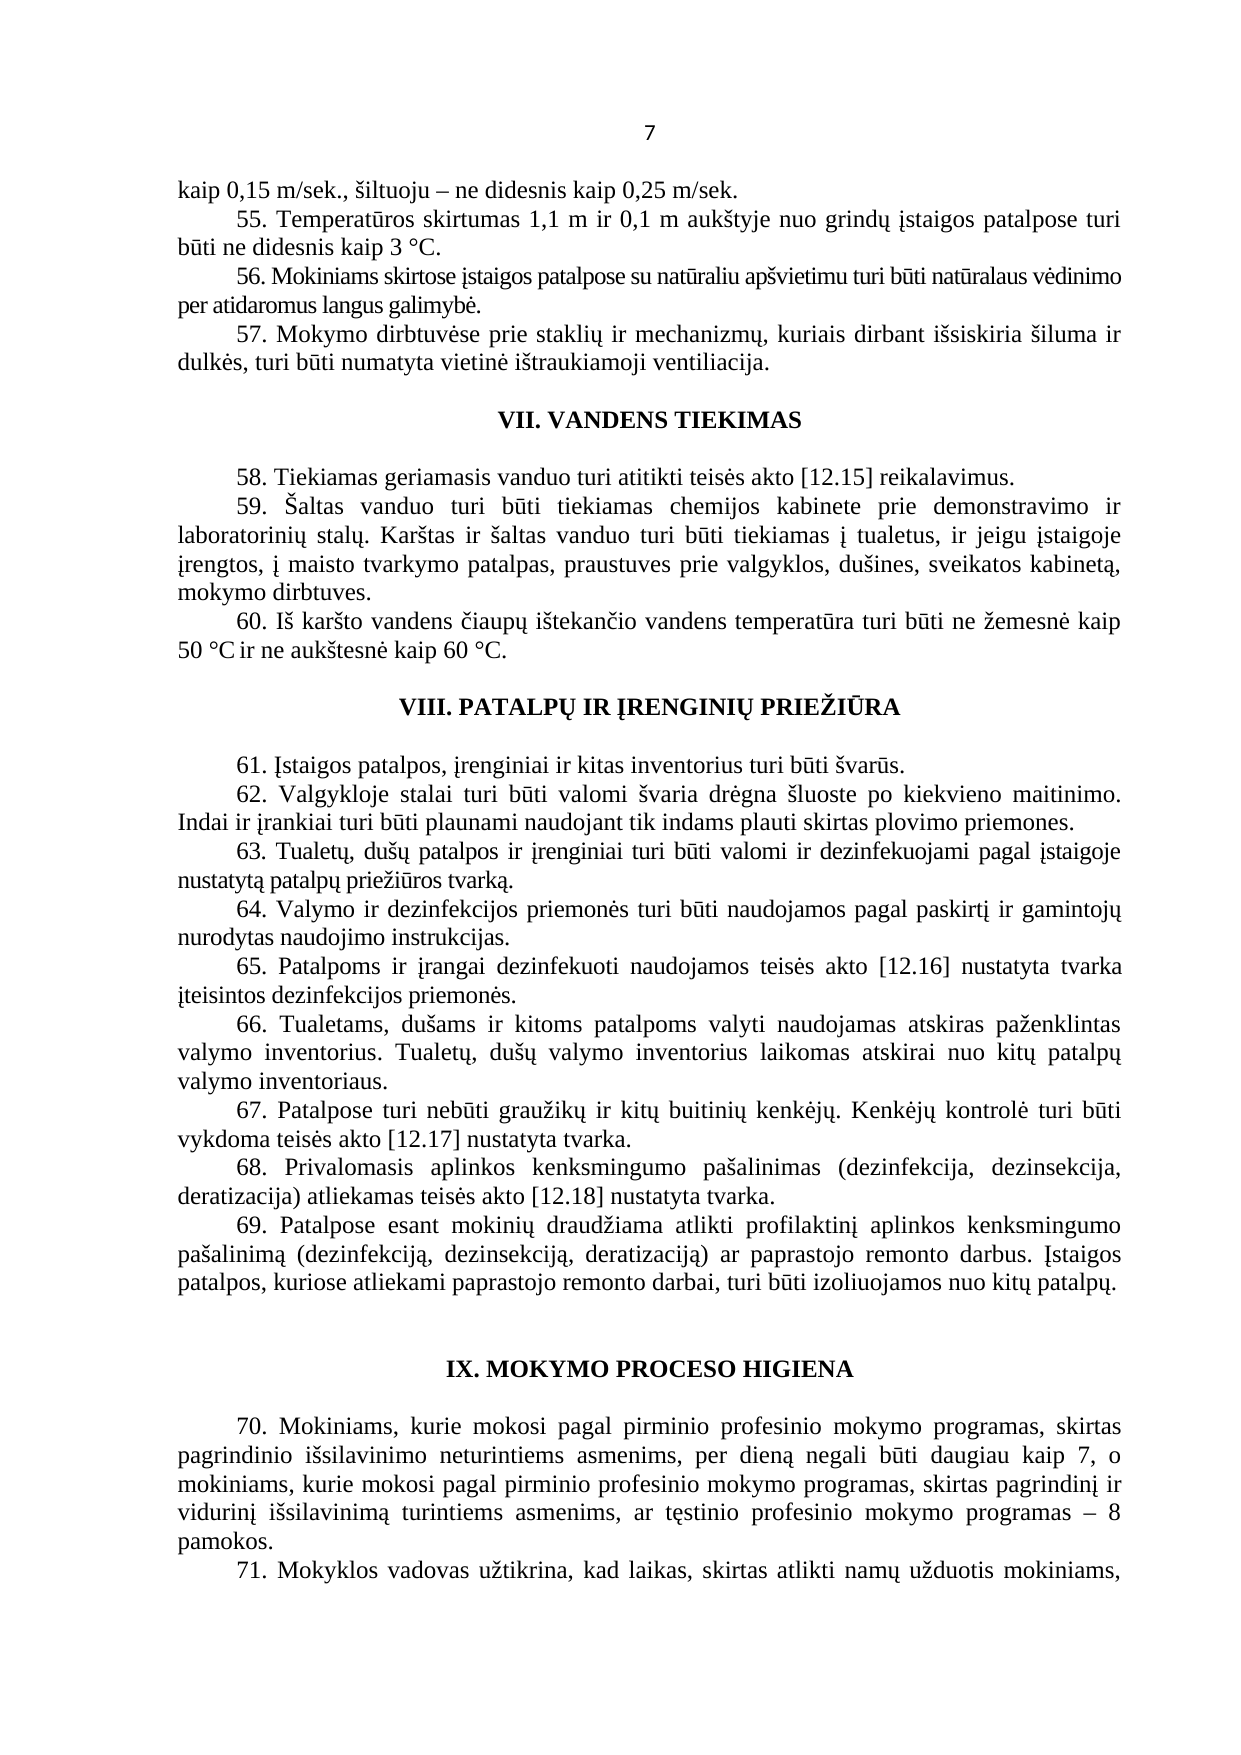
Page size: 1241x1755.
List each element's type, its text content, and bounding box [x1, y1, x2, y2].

text 69. Patalpose esant mokinių draudžiama atlikti profilaktinį aplinkos kenksmingumo pašalinimą (dezinfekciją, dezinsekciją, deratizaciją) ar paprastojo remonto darbus. Įstaigos patalpos, kuriose atliekami paprastojo remonto darbai, turi būti izoliuojamos nuo kitų patalpų. [177, 1210, 1122, 1296]
text 65. Patalpoms ir įrangai dezinfekuoti naudojamos teisės akto [12.16] nustatyta tvarka įteisintos dezinfekcijos priemonės. [177, 951, 1122, 1009]
text 61. Įstaigos patalpos, įrenginiai ir kitas inventorius turi būti švarūs. [177, 750, 1122, 779]
text 67. Patalpose turi nebūti graužikų ir kitų buitinių kenkėjų. Kenkėjų kontrolė turi būti vykdoma teisės akto [12.17] nustatyta tvarka. [177, 1095, 1122, 1152]
text 59. Šaltas vanduo turi būti tiekiamas chemijos kabinete prie demonstravimo ir laboratorinių stalų. Karštas ir šaltas vanduo turi būti tiekiamas į tualetus, ir jeigu įstaigoje įrengtos, į maisto tvarkymo patalpas, praustuves prie valgyklos, dušines, sveikatos kabinetą, mokymo dirbtuves. [177, 491, 1122, 606]
text VII. VANDENS TIEKIMAS [177, 405, 1122, 434]
text 62. Valgykloje stalai turi būti valomi švaria drėgna šluoste po kiekvieno maitinimo. Indai ir įrankiai turi būti plaunami naudojant tik indams plauti skirtas plovimo priemones. [177, 779, 1122, 836]
text 66. Tualetams, dušams ir kitoms patalpoms valyti naudojamas atskiras paženklintas valymo inventorius. Tualetų, dušų valymo inventorius laikomas atskirai nuo kitų patalpų valymo inventoriaus. [177, 1009, 1122, 1095]
text 71. Mokyklos vadovas užtikrina, kad laikas, skirtas atlikti namų užduotis mokiniams, [177, 1555, 1122, 1584]
text 55. Temperatūros skirtumas 1,1 m ir 0,1 m aukštyje nuo grindų įstaigos patalpose turi būti ne didesnis kaip 3 °C. [177, 204, 1122, 261]
text 63. Tualetų, dušų patalpos ir įrenginiai turi būti valomi ir dezinfekuojami pagal įstaigoje nustatytą patalpų priežiūros tvarką. [177, 836, 1122, 894]
text VIII. PATALPŲ IR ĮRENGINIŲ PRIEŽIŪRA [177, 692, 1122, 721]
text 70. Mokiniams, kurie mokosi pagal pirminio profesinio mokymo programas, skirtas pagrindinio išsilavinimo neturintiems asmenims, per dieną negali būti daugiau kaip 7, o mokiniams, kurie mokosi pagal pirminio profesinio mokymo programas, skirtas pagrindinį ir vidurinį išsilavinimą turintiems asmenims, ar tęstinio profesinio mokymo programas – 8 pamokos. [177, 1411, 1122, 1555]
text 64. Valymo ir dezinfekcijos priemonės turi būti naudojamos pagal paskirtį ir gamintojų nurodytas naudojimo instrukcijas. [177, 894, 1122, 951]
text 68. Privalomasis aplinkos kenksmingumo pašalinimas (dezinfekcija, dezinsekcija, deratizacija) atliekamas teisės akto [12.18] nustatyta tvarka. [177, 1152, 1122, 1210]
text 57. Mokymo dirbtuvėse prie staklių ir mechanizmų, kuriais dirbant išsiskiria šiluma ir dulkės, turi būti numatyta vietinė ištraukiamoji ventiliacija. [177, 319, 1122, 376]
text 60. Iš karšto vandens čiaupų ištekančio vandens temperatūra turi būti ne žemesnė kaip 50 °C ir ne aukštesnė kaip 60 °C. [177, 606, 1122, 664]
text kaip 0,15 m/sek., šiltuoju – ne didesnis kaip 0,25 m/sek. [177, 175, 1122, 204]
text IX. MOKYMO PROCESO HIGIENA [177, 1354, 1122, 1382]
text 56. Mokiniams skirtose įstaigos patalpose su natūraliu apšvietimu turi būti natūralaus vėdinimo per atidaromus langus galimybė. [177, 261, 1122, 319]
text 58. Tiekiamas geriamasis vanduo turi atitikti teisės akto [12.15] reikalavimus. [177, 462, 1122, 491]
